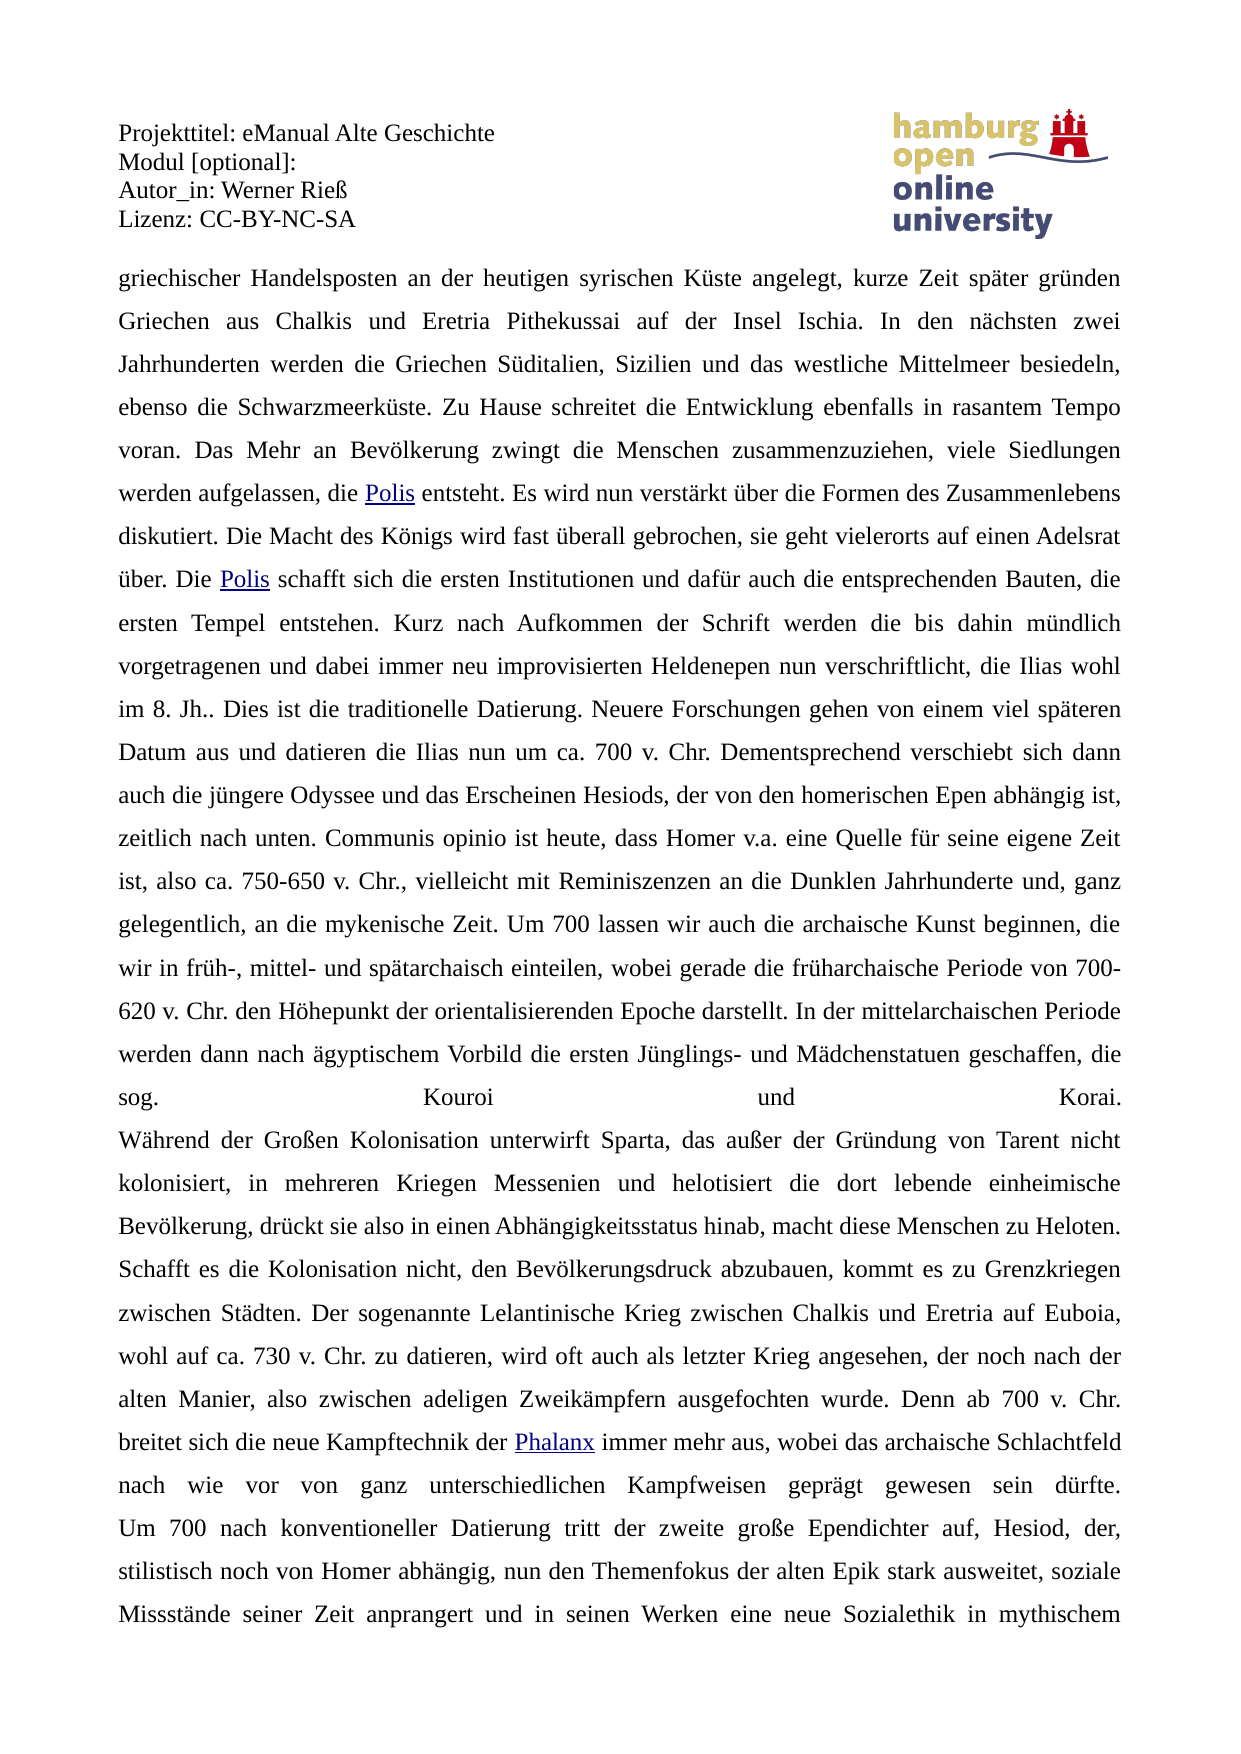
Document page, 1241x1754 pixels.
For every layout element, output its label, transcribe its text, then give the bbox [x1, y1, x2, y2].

picture [893, 109, 1108, 239]
text griechischer Handelsposten an der heutigen syrischen Küste angelegt, kurze Zeit später gründen Griechen aus Chalkis und Eretria Pithekussai auf der Insel Ischia. In den nächsten zwei Jahrhunderten werden die Griechen Süditalien, Sizilien und das westliche Mittelmeer besiedeln, ebenso die Schwarzmeerküste. Zu Hause schreitet die Entwicklung ebenfalls in rasantem Tempo voran. Das Mehr an Bevölkerung zwingt die Menschen zusammenzuziehen, viele Siedlungen werden aufgelassen, die Polis entsteht. Es wird nun verstärkt über die Formen des Zusammenlebens diskutiert. Die Macht des Königs wird fast überall gebrochen, sie geht vielerorts auf einen Adelsrat über. Die Polis schafft sich die ersten Institutionen und dafür auch die entsprechenden Bauten, die ersten Tempel entstehen. Kurz nach Aufkommen der Schrift werden die bis dahin mündlich vorgetragenen und dabei immer neu improvisierten Heldenepen nun verschriftlicht, die Ilias wohl im 8. Jh.. Dies ist die traditionelle Datierung. Neuere Forschungen gehen von einem viel späteren Datum aus und datieren die Ilias nun um ca. 700 v. Chr. Dementsprechend verschiebt sich dann auch die jüngere Odyssee und das Erscheinen Hesiods, der von den homerischen Epen abhängig ist, zeitlich nach unten. Communis opinio ist heute, dass Homer v.a. eine Quelle für seine eigene Zeit ist, also ca. 750-650 v. Chr., vielleicht mit Reminiszenzen an die Dunklen Jahrhunderte und, ganz gelegentlich, an die mykenische Zeit. Um 700 lassen wir auch die archaische Kunst beginnen, die wir in früh-, mittel- und spätarchaisch einteilen, wobei gerade die früharchaische Periode von 700-620 v. Chr. den Höhepunkt der orientalisierenden Epoche darstellt. In der mittelarchaischen Periode werden dann nach ägyptischem Vorbild die ersten Jünglings- und Mädchenstatuen geschaffen, die sog. Kouroi und Korai. Während der Großen Kolonisation unterwirft Sparta, das außer der Gründung von Tarent nicht kolonisiert, in mehreren Kriegen Messenien und helotisiert die dort lebende einheimische Bevölkerung, drückt sie also in einen Abhängigkeitsstatus hinab, macht diese Menschen zu Heloten. Schafft es die Kolonisation nicht, den Bevölkerungsdruck abzubauen, kommt es zu Grenzkriegen zwischen Städten. Der sogenannte Lelantinische Krieg zwischen Chalkis und Eretria auf Euboia, wohl auf ca. 730 v. Chr. zu datieren, wird oft auch als letzter Krieg angesehen, der noch nach der alten Manier, also zwischen adeligen Zweikämpfern ausgefochten wurde. Denn ab 700 v. Chr. breitet sich die neue Kampftechnik der Phalanx immer mehr aus, wobei das archaische Schlachtfeld nach wie vor von ganz unterschiedlichen Kampfweisen geprägt gewesen sein dürfte. Um 700 nach konventioneller Datierung tritt der zweite große Ependichter auf, Hesiod, der, stilistisch noch von Homer abhängig, nun den Themenfokus der alten Epik stark ausweitet, soziale Missstände seiner Zeit anprangert und in seinen Werken eine neue Sozialethik in mythischem [118, 263, 1122, 1628]
